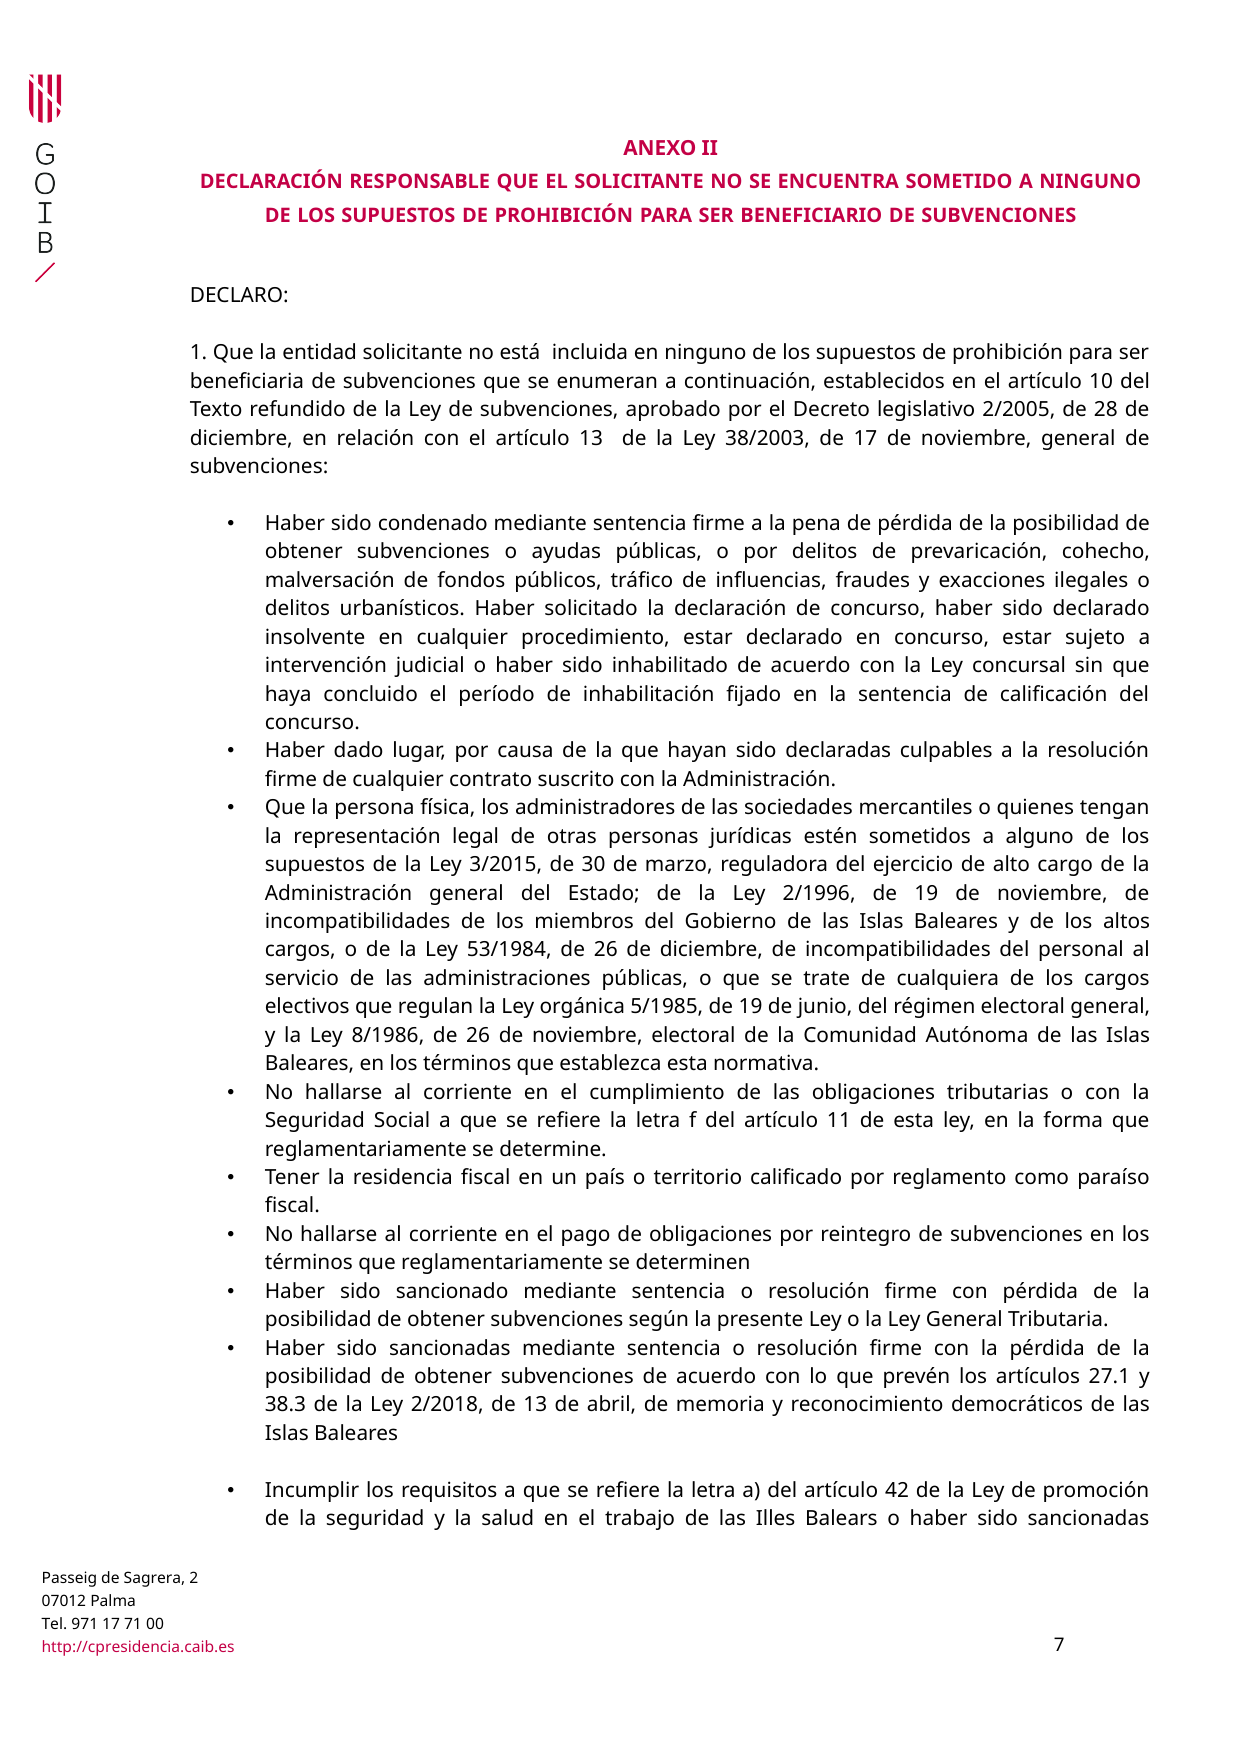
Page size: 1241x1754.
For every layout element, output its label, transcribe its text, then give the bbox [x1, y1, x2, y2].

list Haber sido condenado mediante sentencia firme a la pena de pérdida de la posibilidad de obtener subvenciones o ayudas públicas, o por delitos de prevaricación, cohecho, malversación de fondos públicos, tráfico de influencias, fraudes y exacciones ilegales o delitos urbanísticos. Haber solicitado la declaración de concurso, haber sido declarado insolvente en cualquier procedimiento, estar declarado en concurso, estar sujeto a intervención judicial o haber sido inhabilitado de acuerdo con la Ley concursal sin que haya concluido el período de inhabilitación fijado en la sentencia de calificación del concurso. [227, 508, 1151, 736]
list Haber sido sancionadas mediante sentencia o resolución firme con la pérdida de la posibilidad de obtener subvenciones de acuerdo con lo que prevén los artículos 27.1 y 38.3 de la Ley 2/2018, de 13 de abril, de memoria y reconocimiento democráticos de las Islas Baleares [227, 1333, 1151, 1446]
list Tener la residencia fiscal en un país o territorio calificado por reglamento como paraíso fiscal. [227, 1162, 1151, 1219]
list No hallarse al corriente en el pago de obligaciones por reintegro de subvenciones en los términos que reglamentariamente se determinen [227, 1219, 1151, 1276]
title ANEXO II [189, 133, 1151, 161]
list Que la persona física, los administradores de las sociedades mercantiles o quienes tengan la representación legal de otras personas jurídicas estén sometidos a alguno de los supuestos de la Ley 3/2015, de 30 de marzo, reguladora del ejercicio de alto cargo de la Administración general del Estado; de la Ley 2/1996, de 19 de noviembre, de incompatibilidades de los miembros del Gobierno de las Islas Baleares y de los altos cargos, o de la Ley 53/1984, de 26 de diciembre, de incompatibilidades del personal al servicio de las administraciones públicas, o que se trate de cualquiera de los cargos electivos que regulan la Ley orgánica 5/1985, de 19 de junio, del régimen electoral general, y la Ley 8/1986, de 26 de noviembre, electoral de la Comunidad Autónoma de las Islas Baleares, en los términos que establezca esta normativa. [227, 792, 1151, 1077]
list Incumplir los requisitos a que se refiere la letra a) del artículo 42 de la Ley de promoción de la seguridad y la salud en el trabajo de las Illes Balears o haber sido sancionadas [227, 1475, 1151, 1532]
list Haber sido sancionado mediante sentencia o resolución firme con pérdida de la posibilidad de obtener subvenciones según la presente Ley o la Ley General Tributaria. [227, 1276, 1151, 1333]
list Haber dado lugar, por causa de la que hayan sido declaradas culpables a la resolución firme de cualquier contrato suscrito con la Administración. [227, 736, 1151, 792]
list 1. Que la entidad solicitante no está incluida en ninguno de los supuestos de prohibición para ser beneficiaria de subvenciones que se enumeran a continuación, establecidos en el artículo 10 del Texto refundido de la Ley de subvenciones, aprobado por el Decreto legislativo 2/2005, de 28 de diciembre, en relación con el artículo 13 de la Ley 38/2003, de 17 de noviembre, general de subvenciones: [189, 337, 1151, 479]
list DECLARO: [189, 281, 1151, 309]
picture [0, 51, 90, 313]
title declaración responsable que el solicitante no se encuentra sometido a ninguno de los supuestos de prohibición para ser beneficiario de subvenciones [189, 161, 1151, 229]
list No hallarse al corriente en el cumplimiento de las obligaciones tributarias o con la Seguridad Social a que se refiere la letra f del artículo 11 de esta ley, en la forma que reglamentariamente se determine. [227, 1077, 1151, 1162]
